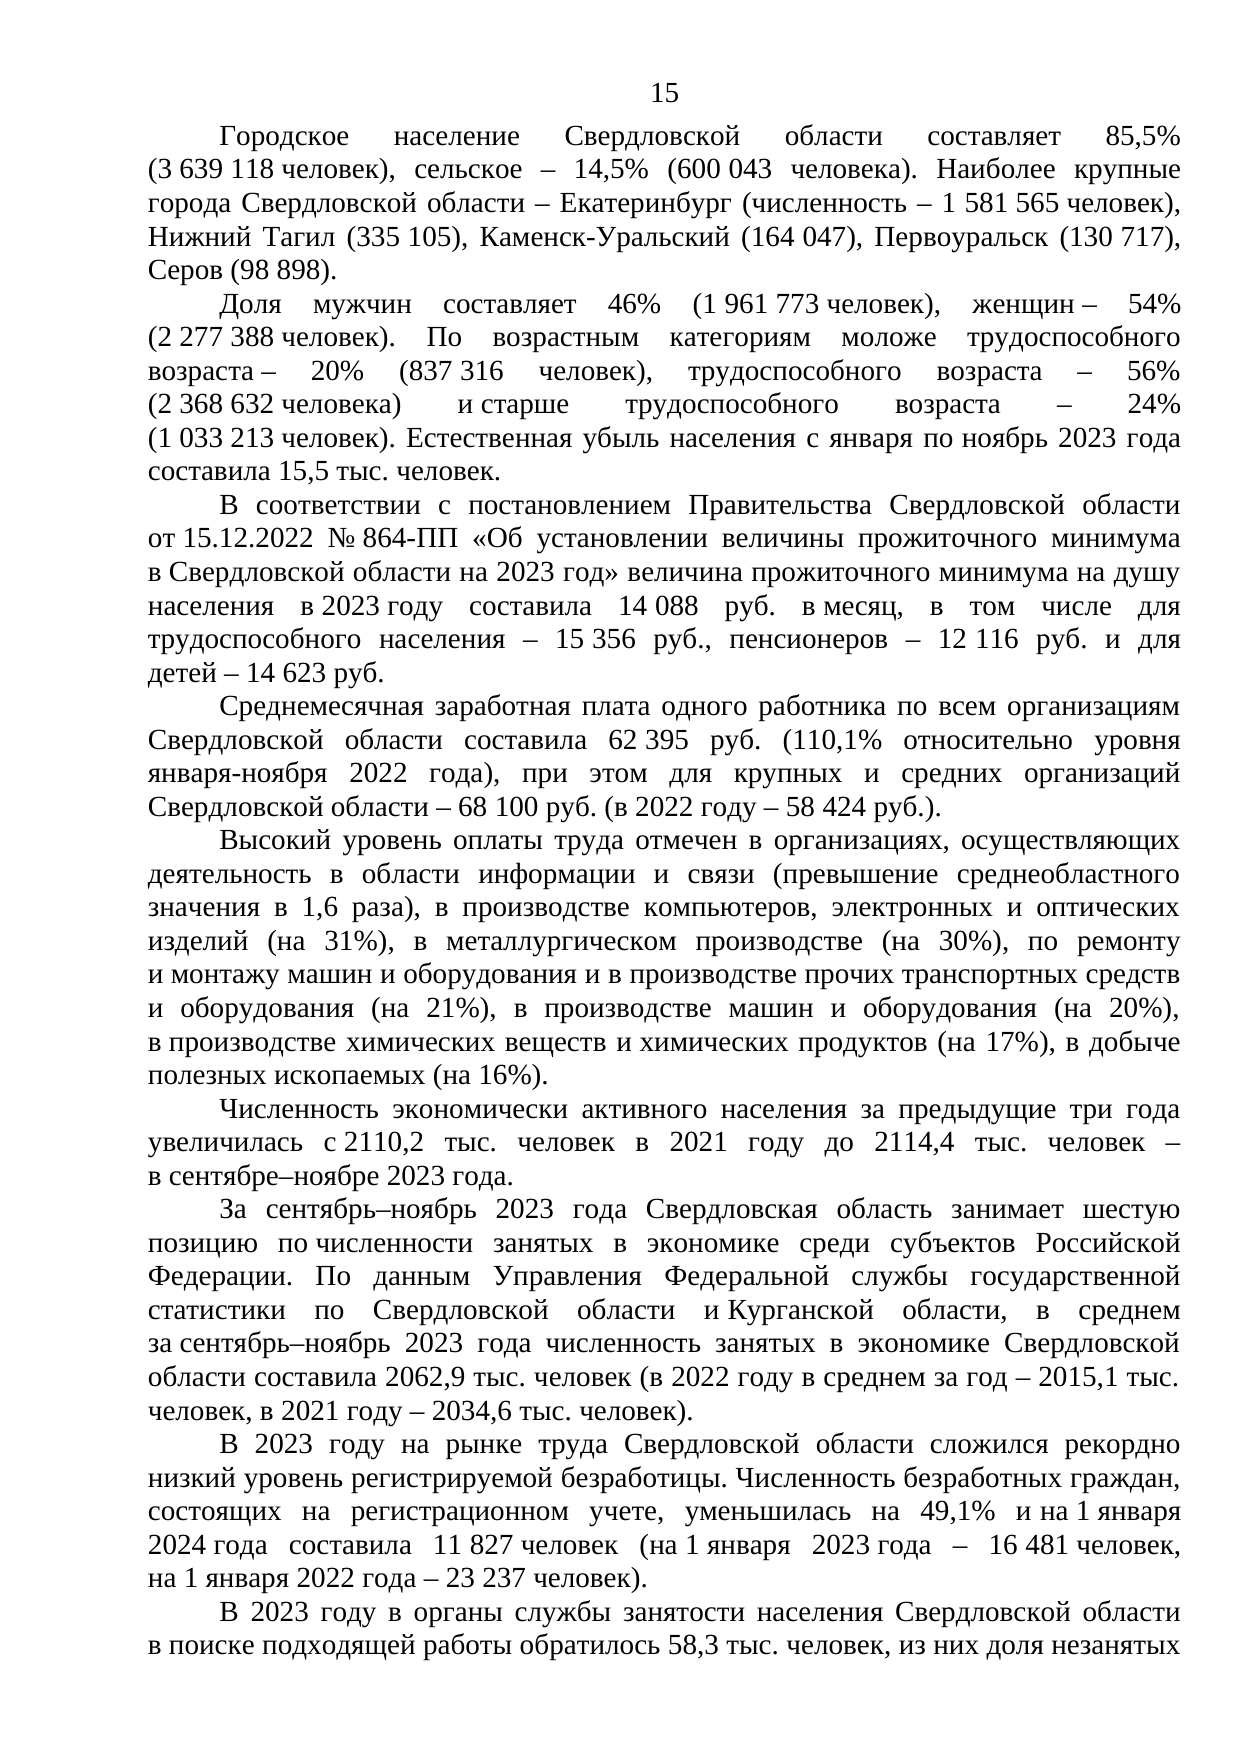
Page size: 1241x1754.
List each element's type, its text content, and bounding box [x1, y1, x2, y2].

text В 2023 году на рынке труда Свердловской области сложился рекордно низкий уровень регистрируемой безработицы. Численность безработных граждан, состоящих на регистрационном учете, уменьшилась на 49,1% и на 1 января 2024 года составила 11 827 человек (на 1 января 2023 года – 16 481 человек, на 1 января 2022 года – 23 237 человек). [148, 1426, 1181, 1594]
text Численность экономически активного населения за предыдущие три года увеличилась с 2110,2 тыс. человек в 2021 году до 2114,4 тыс. человек – в сентябре–ноябре 2023 года. [148, 1091, 1181, 1191]
text Доля мужчин составляет 46% (1 961 773 человек), женщин – 54% (2 277 388 человек). По возрастным категориям моложе трудоспособного возраста – 20% (837 316 человек), трудоспособного возраста – 56% (2 368 632 человека) и старше трудоспособного возраста – 24% (1 033 213 человек). Естественная убыль населения с января по ноябрь 2023 года составила 15,5 тыс. человек. [148, 286, 1181, 487]
text За сентябрь–ноябрь 2023 года Свердловская область занимает шестую позицию по численности занятых в экономике среди субъектов Российской Федерации. По данным Управления Федеральной службы государственной статистики по Свердловской области и Курганской области, в среднем за сентябрь–ноябрь 2023 года численность занятых в экономике Свердловской области составила 2062,9 тыс. человек (в 2022 году в среднем за год – 2015,1 тыс. человек, в 2021 году – 2034,6 тыс. человек). [148, 1191, 1181, 1426]
text Среднемесячная заработная плата одного работника по всем организациям Свердловской области составила 62 395 руб. (110,1% относительно уровня января‑ноября 2022 года), при этом для крупных и средних организаций Свердловской области – 68 100 руб. (в 2022 году – 58 424 руб.). [148, 688, 1181, 822]
text Городское население Свердловской области составляет 85,5% (3 639 118 человек), сельское – 14,5% (600 043 человека). Наиболее крупные города Свердловской области – Екатеринбург (численность – 1 581 565 человек), Нижний Тагил (335 105), Каменск-Уральский (164 047), Первоуральск (130 717), Серов (98 898). [148, 118, 1181, 286]
text Высокий уровень оплаты труда отмечен в организациях, осуществляющих деятельность в области информации и связи (превышение среднеобластного значения в 1,6 раза), в производстве компьютеров, электронных и оптических изделий (на 31%), в металлургическом производстве (на 30%), по ремонту и монтажу машин и оборудования и в производстве прочих транспортных средств и оборудования (на 21%), в производстве машин и оборудования (на 20%), в производстве химических веществ и химических продуктов (на 17%), в добыче полезных ископаемых (на 16%). [148, 822, 1181, 1091]
text В 2023 году в органы службы занятости населения Свердловской области в поиске подходящей работы обратилось 58,3 тыс. человек, из них доля незанятых [148, 1594, 1181, 1661]
text В соответствии с постановлением Правительства Свердловской области от 15.12.2022 № 864‑ПП «Об установлении величины прожиточного минимума в Свердловской области на 2023 год» величина прожиточного минимума на душу населения в 2023 году составила 14 088 руб. в месяц, в том числе для трудоспособного населения – 15 356 руб., пенсионеров – 12 116 руб. и для детей – 14 623 руб. [148, 487, 1181, 688]
